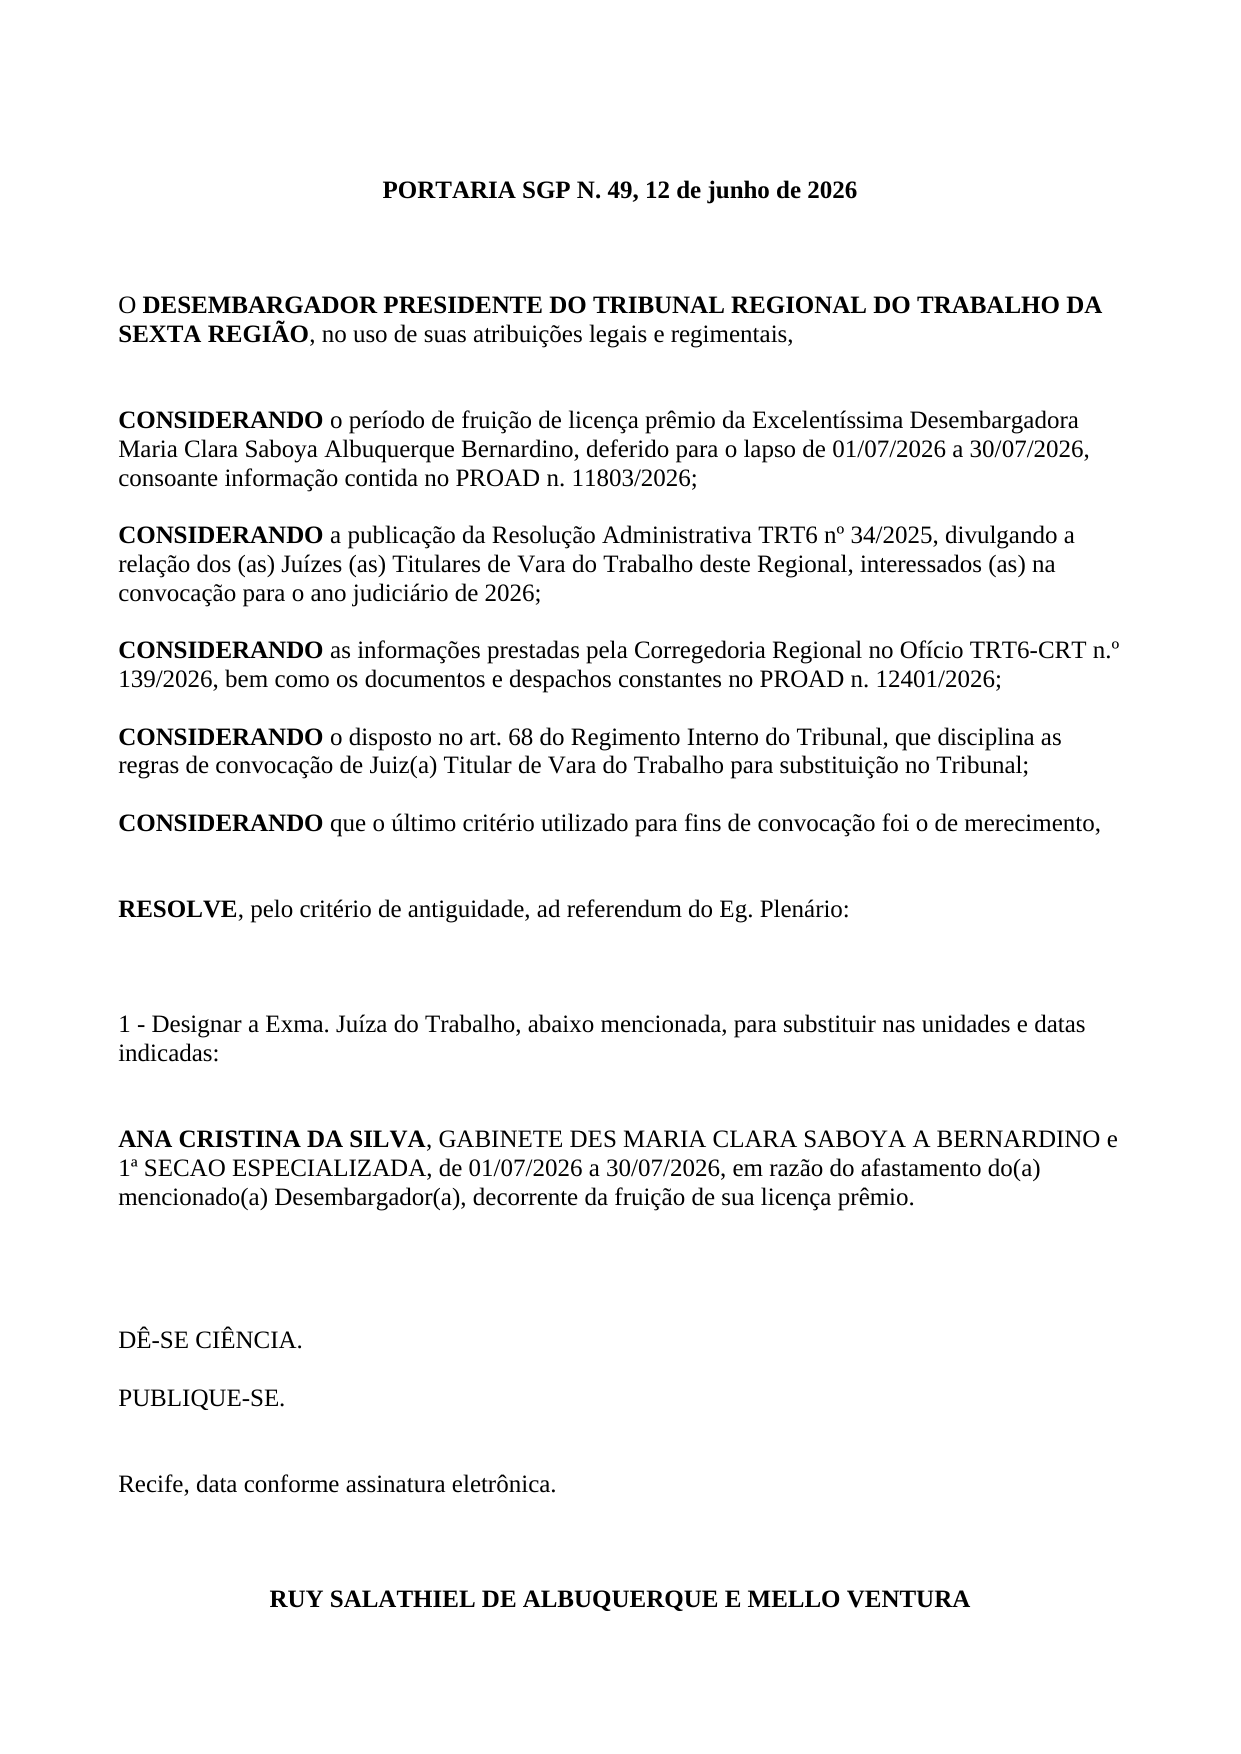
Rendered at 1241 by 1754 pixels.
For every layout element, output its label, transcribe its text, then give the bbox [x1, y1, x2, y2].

text CONSIDERANDO a publicação da Resolução Administrativa TRT6 nº 34/2025, divulgando a relação dos (as) Juízes (as) Titulares de Vara do Trabalho deste Regional, interessados (as) na convocação para o ano judiciário de 2026; [118, 521, 1122, 607]
text CONSIDERANDO o disposto no art. 68 do Regimento Interno do Tribunal, que disciplina as regras de convocação de Juiz(a) Titular de Vara do Trabalho para substituição no Tribunal; [118, 722, 1122, 779]
text ANA CRISTINA DA SILVA, GABINETE DES MARIA CLARA SABOYA A BERNARDINO e 1ª SECAO ESPECIALIZADA, de 01/07/2026 a 30/07/2026, em razão do afastamento do(a) mencionado(a) Desembargador(a), decorrente da fruição de sua licença prêmio. [118, 1124, 1122, 1211]
text RUY SALATHIEL DE ALBUQUERQUE E MELLO VENTURA [118, 1584, 1122, 1613]
text Recife, data conforme assinatura eletrônica. [118, 1469, 1122, 1498]
text 1 - Designar a Exma. Juíza do Trabalho, abaixo mencionada, para substituir nas unidades e datas indicadas: [118, 1009, 1122, 1067]
text RESOLVE, pelo critério de antiguidade, ad referendum do Eg. Plenário: [118, 894, 1122, 923]
text PORTARIA SGP N. 49, 12 de junho de 2026 [118, 176, 1122, 204]
text DÊ-SE CIÊNCIA. [118, 1326, 1122, 1354]
text O DESEMBARGADOR PRESIDENTE DO TRIBUNAL REGIONAL DO TRABALHO DA SEXTA REGIÃO, no uso de suas atribuições legais e regimentais, [118, 291, 1122, 348]
text CONSIDERANDO que o último critério utilizado para fins de convocação foi o de merecimento, [118, 808, 1122, 837]
text PUBLIQUE-SE. [118, 1383, 1122, 1412]
text CONSIDERANDO as informações prestadas pela Corregedoria Regional no Ofício TRT6-CRT n.º 139/2026, bem como os documentos e despachos constantes no PROAD n. 12401/2026; [118, 636, 1122, 693]
text CONSIDERANDO o período de fruição de licença prêmio da Excelentíssima Desembargadora Maria Clara Saboya Albuquerque Bernardino, deferido para o lapso de 01/07/2026 a 30/07/2026, consoante informação contida no PROAD n. 11803/2026; [118, 406, 1122, 492]
